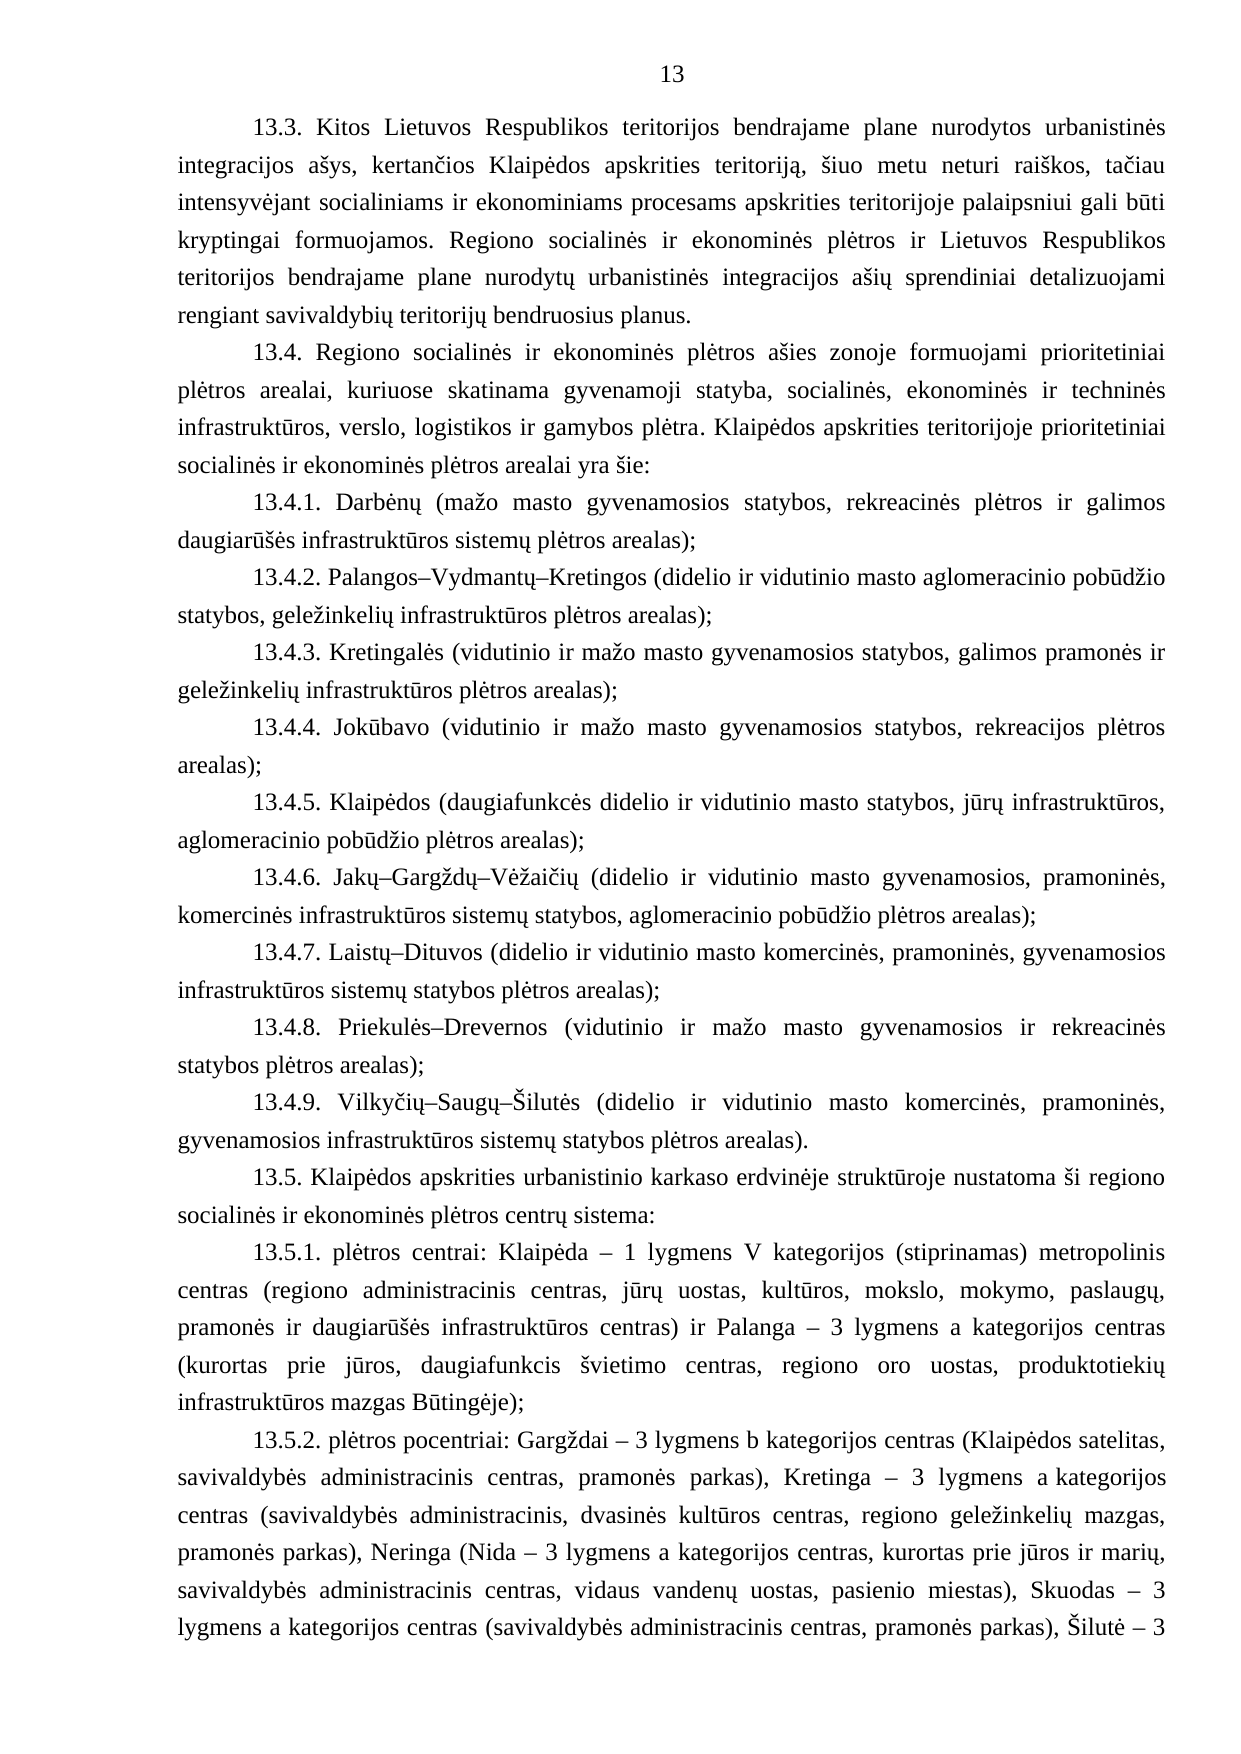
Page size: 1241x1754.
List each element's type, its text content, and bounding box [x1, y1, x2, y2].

text 13.4. Regiono socialinės ir ekonominės plėtros ašies zonoje formuojami prioritetiniai plėtros arealai, kuriuose skatinama gyvenamoji statyba, socialinės, ekonominės ir techninės infrastruktūros, verslo, logistikos ir gamybos plėtra. Klaipėdos apskrities teritorijoje prioritetiniai socialinės ir ekonominės plėtros arealai yra šie: [177, 328, 1166, 478]
text 13.4.4. Jokūbavo (vidutinio ir mažo masto gyvenamosios statybos, rekreacijos plėtros arealas); [177, 703, 1166, 778]
text 13.4.9. Vilkyčių–Saugų–Šilutės (didelio ir vidutinio masto komercinės, pramoninės, gyvenamosios infrastruktūros sistemų statybos plėtros arealas). [177, 1078, 1166, 1153]
text 13.4.6. Jakų–Gargždų–Vėžaičių (didelio ir vidutinio masto gyvenamosios, pramoninės, komercinės infrastruktūros sistemų statybos, aglomeracinio pobūdžio plėtros arealas); [177, 853, 1166, 928]
text 13.5.2. plėtros pocentriai: Gargždai – 3 lygmens b kategorijos centras (Klaipėdos satelitas, savivaldybės administracinis centras, pramonės parkas), Kretinga – 3 lygmens a kategorijos centras (savivaldybės administracinis, dvasinės kultūros centras, regiono geležinkelių mazgas, pramonės parkas), Neringa (Nida – 3 lygmens a kategorijos centras, kurortas prie jūros ir marių, savivaldybės administracinis centras, vidaus vandenų uostas, pasienio miestas), Skuodas – 3 lygmens a kategorijos centras (savivaldybės administracinis centras, pramonės parkas), Šilutė – 3 [177, 1416, 1166, 1641]
text 13.5. Klaipėdos apskrities urbanistinio karkaso erdvinėje struktūroje nustatoma ši regiono socialinės ir ekonominės plėtros centrų sistema: [177, 1153, 1166, 1228]
text 13.4.2. Palangos–Vydmantų–Kretingos (didelio ir vidutinio masto aglomeracinio pobūdžio statybos, geležinkelių infrastruktūros plėtros arealas); [177, 553, 1166, 628]
text 13.4.1. Darbėnų (mažo masto gyvenamosios statybos, rekreacinės plėtros ir galimos daugiarūšės infrastruktūros sistemų plėtros arealas); [177, 478, 1166, 553]
text 13.3. Kitos Lietuvos Respublikos teritorijos bendrajame plane nurodytos urbanistinės integracijos ašys, kertančios Klaipėdos apskrities teritoriją, šiuo metu neturi raiškos, tačiau intensyvėjant socialiniams ir ekonominiams procesams apskrities teritorijoje palaipsniui gali būti kryptingai formuojamos. Regiono socialinės ir ekonominės plėtros ir Lietuvos Respublikos teritorijos bendrajame plane nurodytų urbanistinės integracijos ašių sprendiniai detalizuojami rengiant savivaldybių teritorijų bendruosius planus. [177, 103, 1166, 328]
text 13.5.1. plėtros centrai: Klaipėda – 1 lygmens V kategorijos (stiprinamas) metropolinis centras (regiono administracinis centras, jūrų uostas, kultūros, mokslo, mokymo, paslaugų, pramonės ir daugiarūšės infrastruktūros centras) ir Palanga – 3 lygmens a kategorijos centras (kurortas prie jūros, daugiafunkcis švietimo centras, regiono oro uostas, produktotiekių infrastruktūros mazgas Būtingėje); [177, 1228, 1166, 1416]
text 13.4.3. Kretingalės (vidutinio ir mažo masto gyvenamosios statybos, galimos pramonės ir geležinkelių infrastruktūros plėtros arealas); [177, 628, 1166, 703]
text 13.4.8. Priekulės–Drevernos (vidutinio ir mažo masto gyvenamosios ir rekreacinės statybos plėtros arealas); [177, 1003, 1166, 1078]
text 13.4.7. Laistų–Dituvos (didelio ir vidutinio masto komercinės, pramoninės, gyvenamosios infrastruktūros sistemų statybos plėtros arealas); [177, 928, 1166, 1003]
text 13.4.5. Klaipėdos (daugiafunkcės didelio ir vidutinio masto statybos, jūrų infrastruktūros, aglomeracinio pobūdžio plėtros arealas); [177, 778, 1166, 853]
